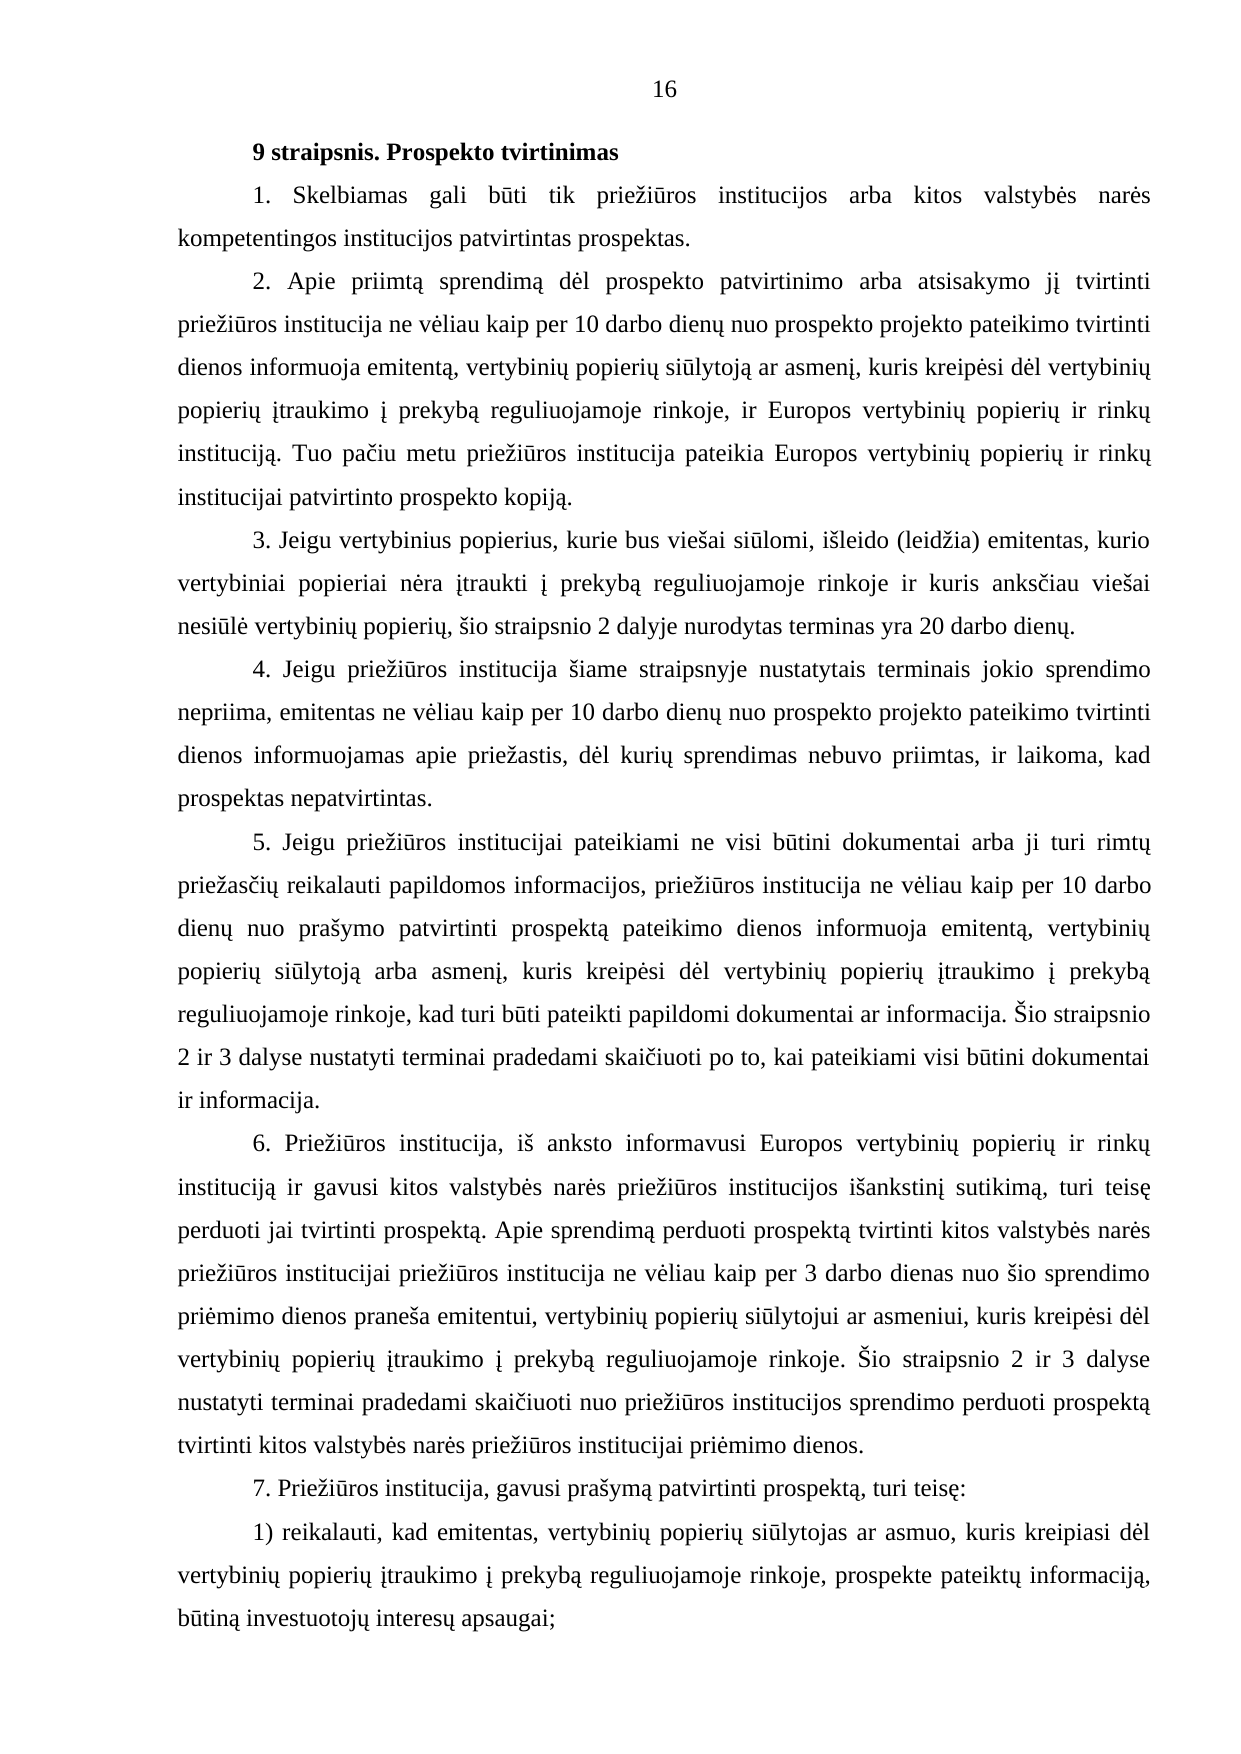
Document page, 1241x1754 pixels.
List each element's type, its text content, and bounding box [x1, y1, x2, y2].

text 7. Priežiūros institucija, gavusi prašymą patvirtinti prospektą, turi teisę: [177, 1473, 1152, 1502]
text 5. Jeigu priežiūros institucijai pateikiami ne visi būtini dokumentai arba ji turi rimtų priežasčių reikalauti papildomos informacijos, priežiūros institucija ne vėliau kaip per 10 darbo dienų nuo prašymo patvirtinti prospektą pateikimo dienos informuoja emitentą, vertybinių popierių siūlytoją arba asmenį, kuris kreipėsi dėl vertybinių popierių įtraukimo į prekybą reguliuojamoje rinkoje, kad turi būti pateikti papildomi dokumentai ar informacija. Šio straipsnio 2 ir 3 dalyse nustatyti terminai pradedami skaičiuoti po to, kai pateikiami visi būtini dokumentai ir informacija. [177, 827, 1152, 1114]
text 1) reikalauti, kad emitentas, vertybinių popierių siūlytojas ar asmuo, kuris kreipiasi dėl vertybinių popierių įtraukimo į prekybą reguliuojamoje rinkoje, prospekte pateiktų informaciją, būtiną investuotojų interesų apsaugai; [177, 1517, 1152, 1632]
text 9 straipsnis. Prospekto tvirtinimas [177, 137, 1152, 165]
text 6. Priežiūros institucija, iš anksto informavusi Europos vertybinių popierių ir rinkų instituciją ir gavusi kitos valstybės narės priežiūros institucijos išankstinį sutikimą, turi teisę perduoti jai tvirtinti prospektą. Apie sprendimą perduoti prospektą tvirtinti kitos valstybės narės priežiūros institucijai priežiūros institucija ne vėliau kaip per 3 darbo dienas nuo šio sprendimo priėmimo dienos praneša emitentui, vertybinių popierių siūlytojui ar asmeniui, kuris kreipėsi dėl vertybinių popierių įtraukimo į prekybą reguliuojamoje rinkoje. Šio straipsnio 2 ir 3 dalyse nustatyti terminai pradedami skaičiuoti nuo priežiūros institucijos sprendimo perduoti prospektą tvirtinti kitos valstybės narės priežiūros institucijai priėmimo dienos. [177, 1128, 1152, 1459]
text 4. Jeigu priežiūros institucija šiame straipsnyje nustatytais terminais jokio sprendimo nepriima, emitentas ne vėliau kaip per 10 darbo dienų nuo prospekto projekto pateikimo tvirtinti dienos informuojamas apie priežastis, dėl kurių sprendimas nebuvo priimtas, ir laikoma, kad prospektas nepatvirtintas. [177, 654, 1152, 812]
text 1. Skelbiamas gali būti tik priežiūros institucijos arba kitos valstybės narės kompetentingos institucijos patvirtintas prospektas. [177, 180, 1152, 252]
text 2. Apie priimtą sprendimą dėl prospekto patvirtinimo arba atsisakymo jį tvirtinti priežiūros institucija ne vėliau kaip per 10 darbo dienų nuo prospekto projekto pateikimo tvirtinti dienos informuoja emitentą, vertybinių popierių siūlytoją ar asmenį, kuris kreipėsi dėl vertybinių popierių įtraukimo į prekybą reguliuojamoje rinkoje, ir Europos vertybinių popierių ir rinkų instituciją. Tuo pačiu metu priežiūros institucija pateikia Europos vertybinių popierių ir rinkų institucijai patvirtinto prospekto kopiją. [177, 266, 1152, 510]
text 3. Jeigu vertybinius popierius, kurie bus viešai siūlomi, išleido (leidžia) emitentas, kurio vertybiniai popieriai nėra įtraukti į prekybą reguliuojamoje rinkoje ir kuris anksčiau viešai nesiūlė vertybinių popierių, šio straipsnio 2 dalyje nurodytas terminas yra 20 darbo dienų. [177, 525, 1152, 640]
